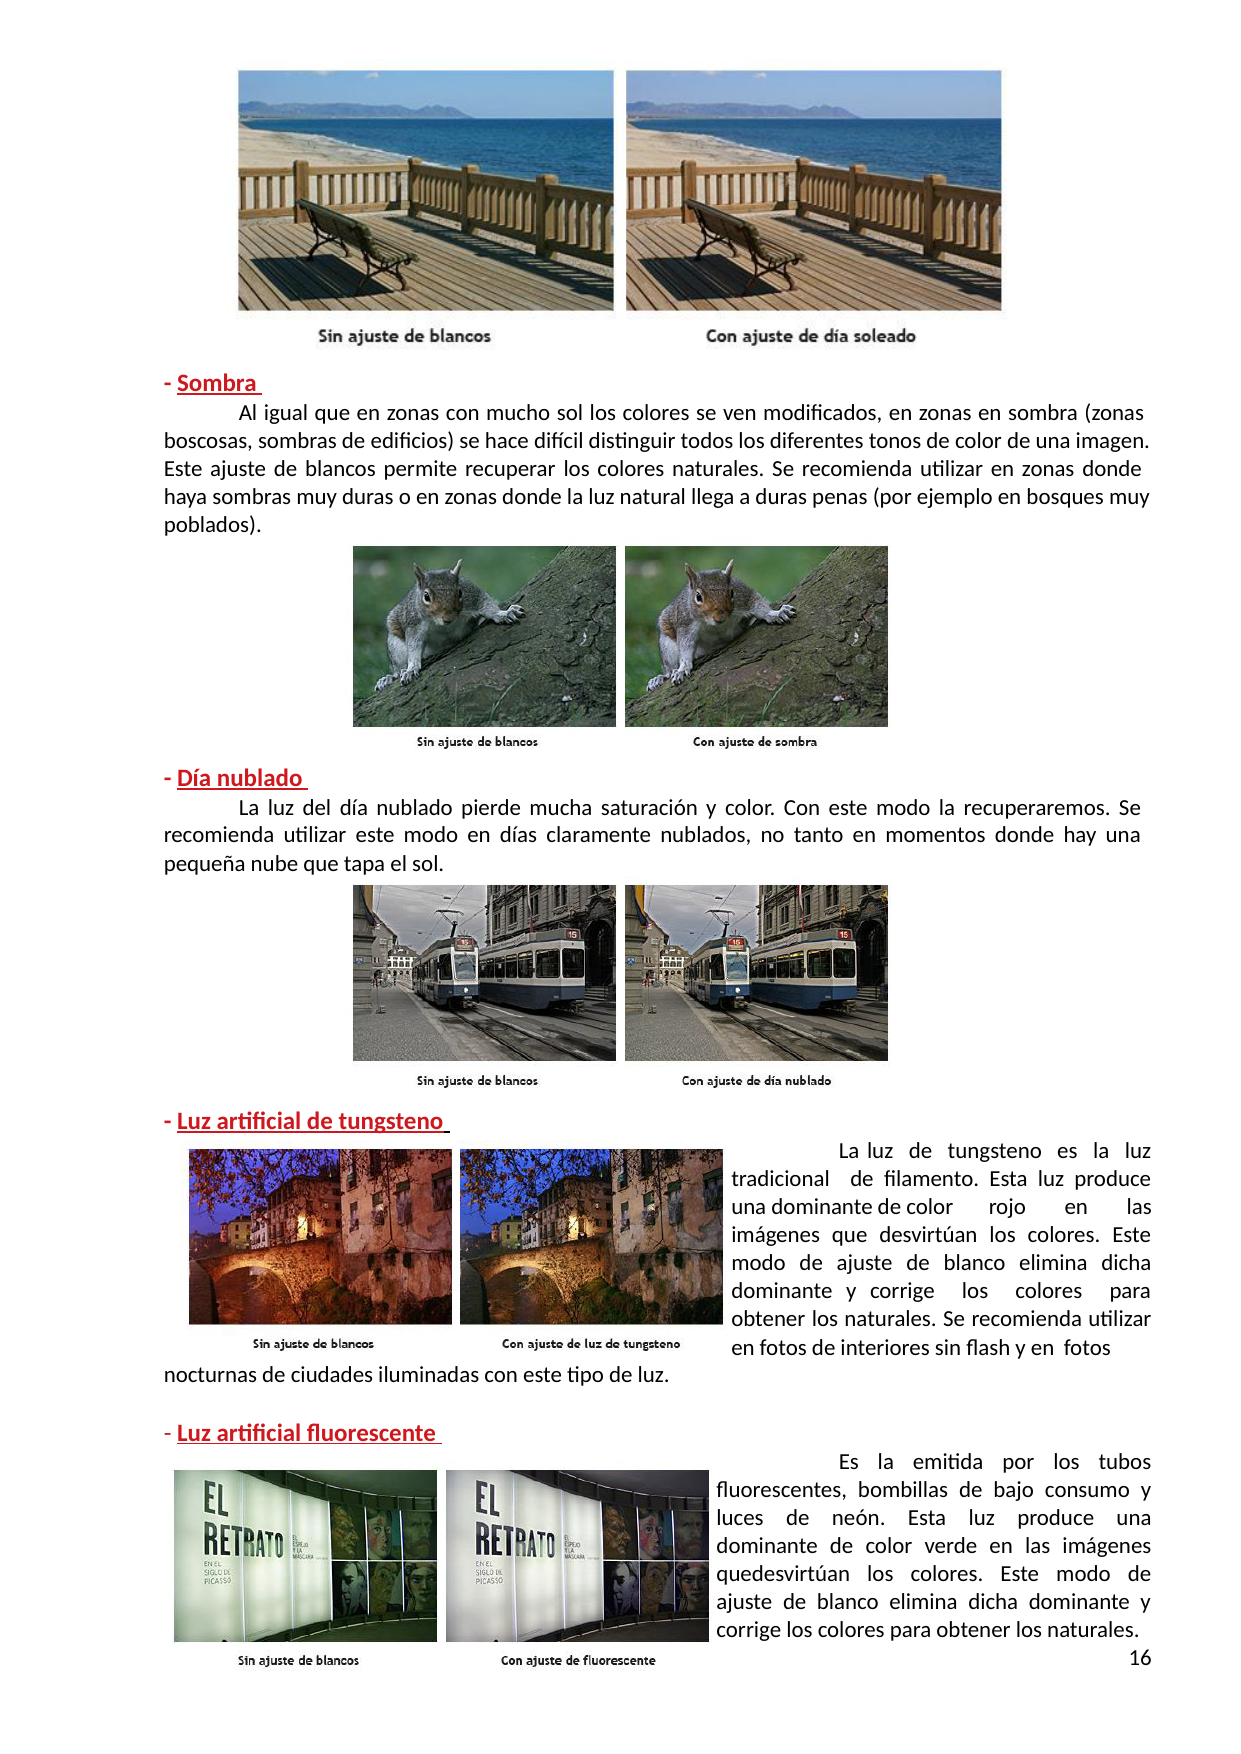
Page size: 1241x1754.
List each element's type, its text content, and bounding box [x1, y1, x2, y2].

text - Sombra [88, 367, 1152, 398]
picture [180, 1140, 731, 1360]
picture [344, 537, 896, 758]
text Al igual que en zonas con mucho sol los colores se ven modificados, en zonas en sombra (zonas boscosas, sombras de edificios) se hace difícil distinguir todos los diferentes tonos de color de una imagen. Este ajuste de blancos permite recuperar los colores naturales. Se recomienda utilizar en zonas donde haya sombras muy duras o en zonas donde la luz natural llega a duras penas (por ejemplo en bosques muy poblados). [88, 398, 1152, 538]
text - Luz artificial fluorescente [88, 1417, 1152, 1447]
text - Luz artificial de tungsteno [88, 1101, 1152, 1136]
text 16 [717, 1643, 1152, 1671]
picture [165, 1459, 717, 1680]
picture [226, 59, 1014, 361]
text Es la emitida por los tubos fluorescentes, bombillas de bajo consumo y luces de neón. Esta luz produce una dominante de color verde en las imágenes quedesvirtúan los colores. Este modo de ajuste de blanco elimina dicha dominante y corrige los colores para obtener los naturales. [88, 1447, 1152, 1643]
text - Día nublado [88, 762, 1152, 793]
text [88, 1643, 165, 1671]
picture [344, 876, 896, 1097]
text La luz del día nublado pierde mucha saturación y color. Con este modo la recuperaremos. Se recomienda utilizar este modo en días claramente nublados, no tanto en momentos donde hay una pequeña nube que tapa el sol. [88, 793, 1152, 877]
text La luz de tungsteno es la luz tradicional de filamento. Esta luz produce una dominante de color rojo en las imágenes que desvirtúan los colores. Este modo de ajuste de blanco elimina dicha dominante y corrige los colores para obtener los naturales. Se recomienda utilizar en fotos de interiores sin flash y en fotos nocturnas de ciudades iluminadas con este tipo de luz. [88, 1136, 1152, 1389]
